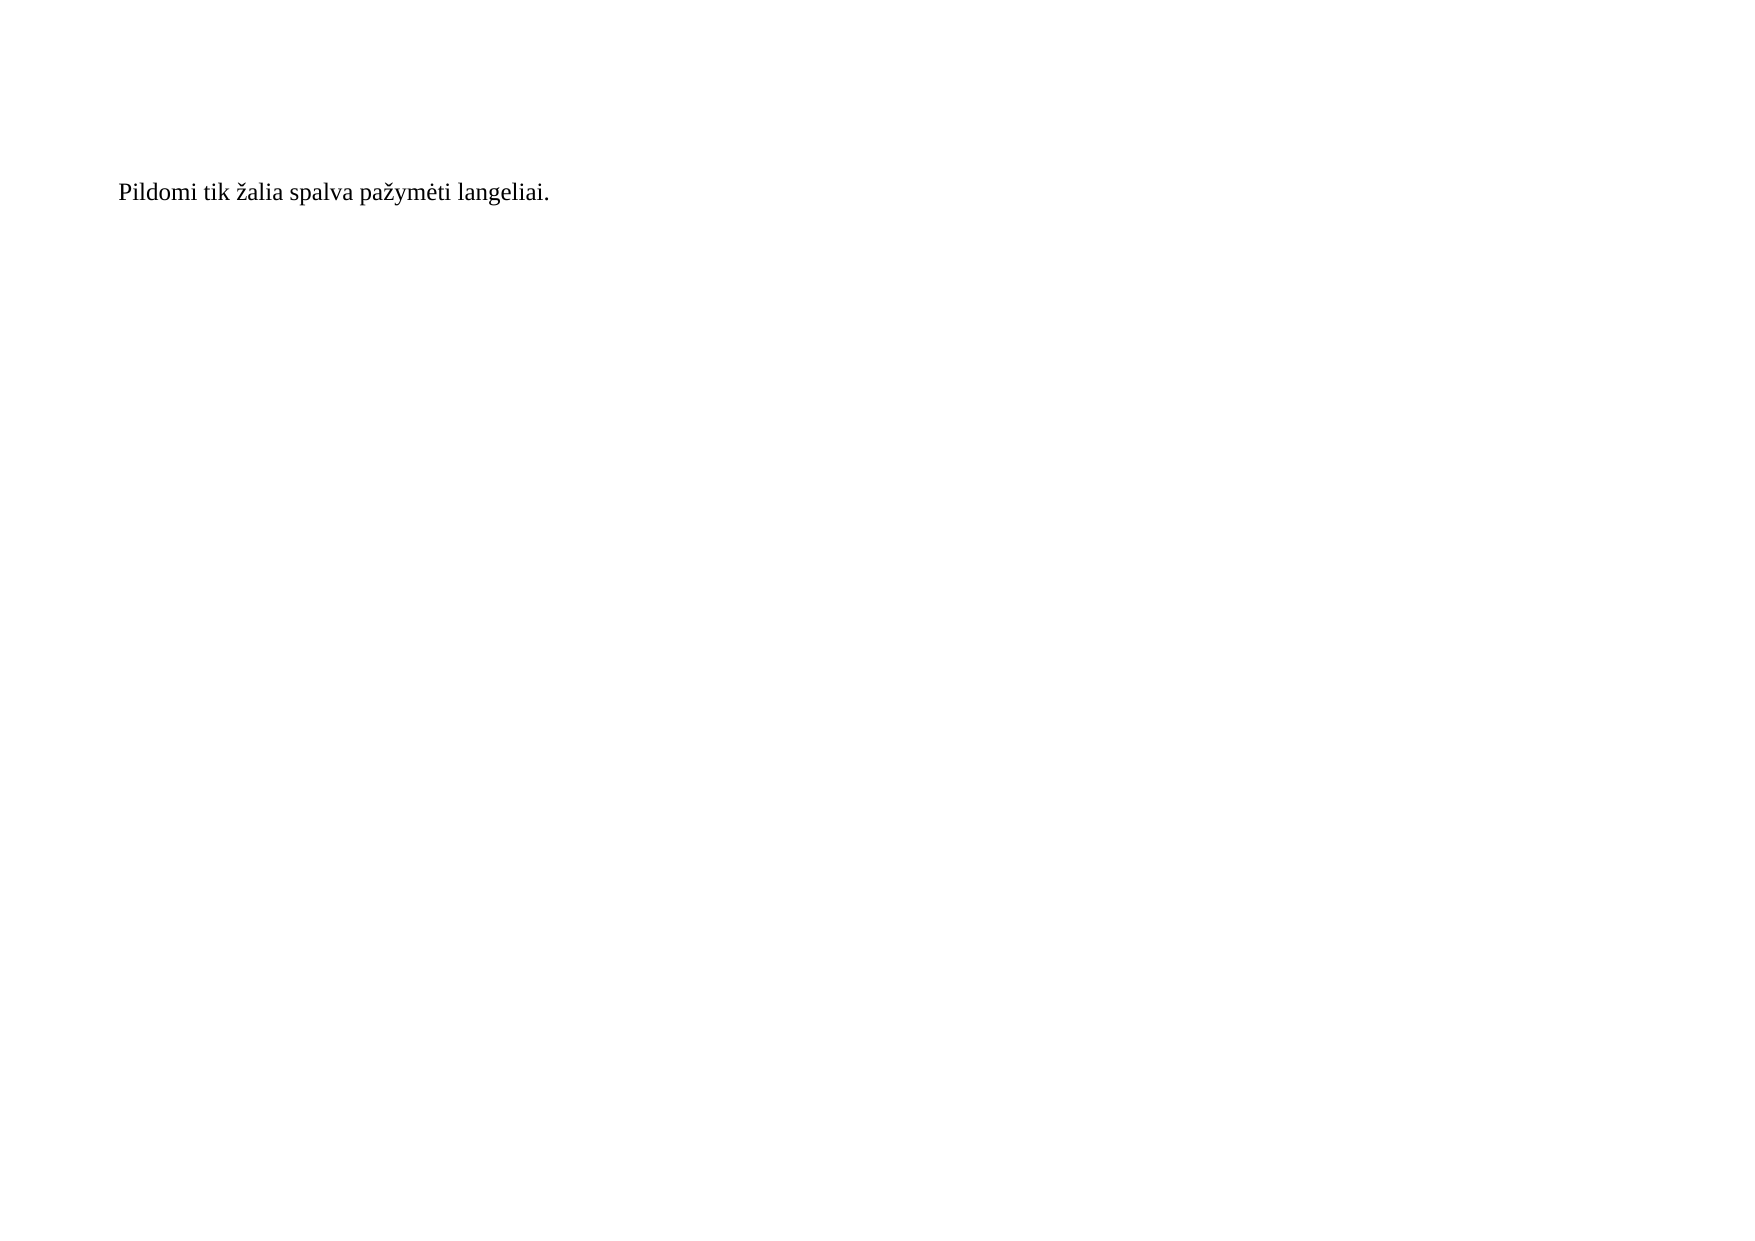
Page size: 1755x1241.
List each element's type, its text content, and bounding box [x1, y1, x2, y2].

text Pildomi tik žalia spalva pažymėti langeliai. [118, 177, 1636, 206]
